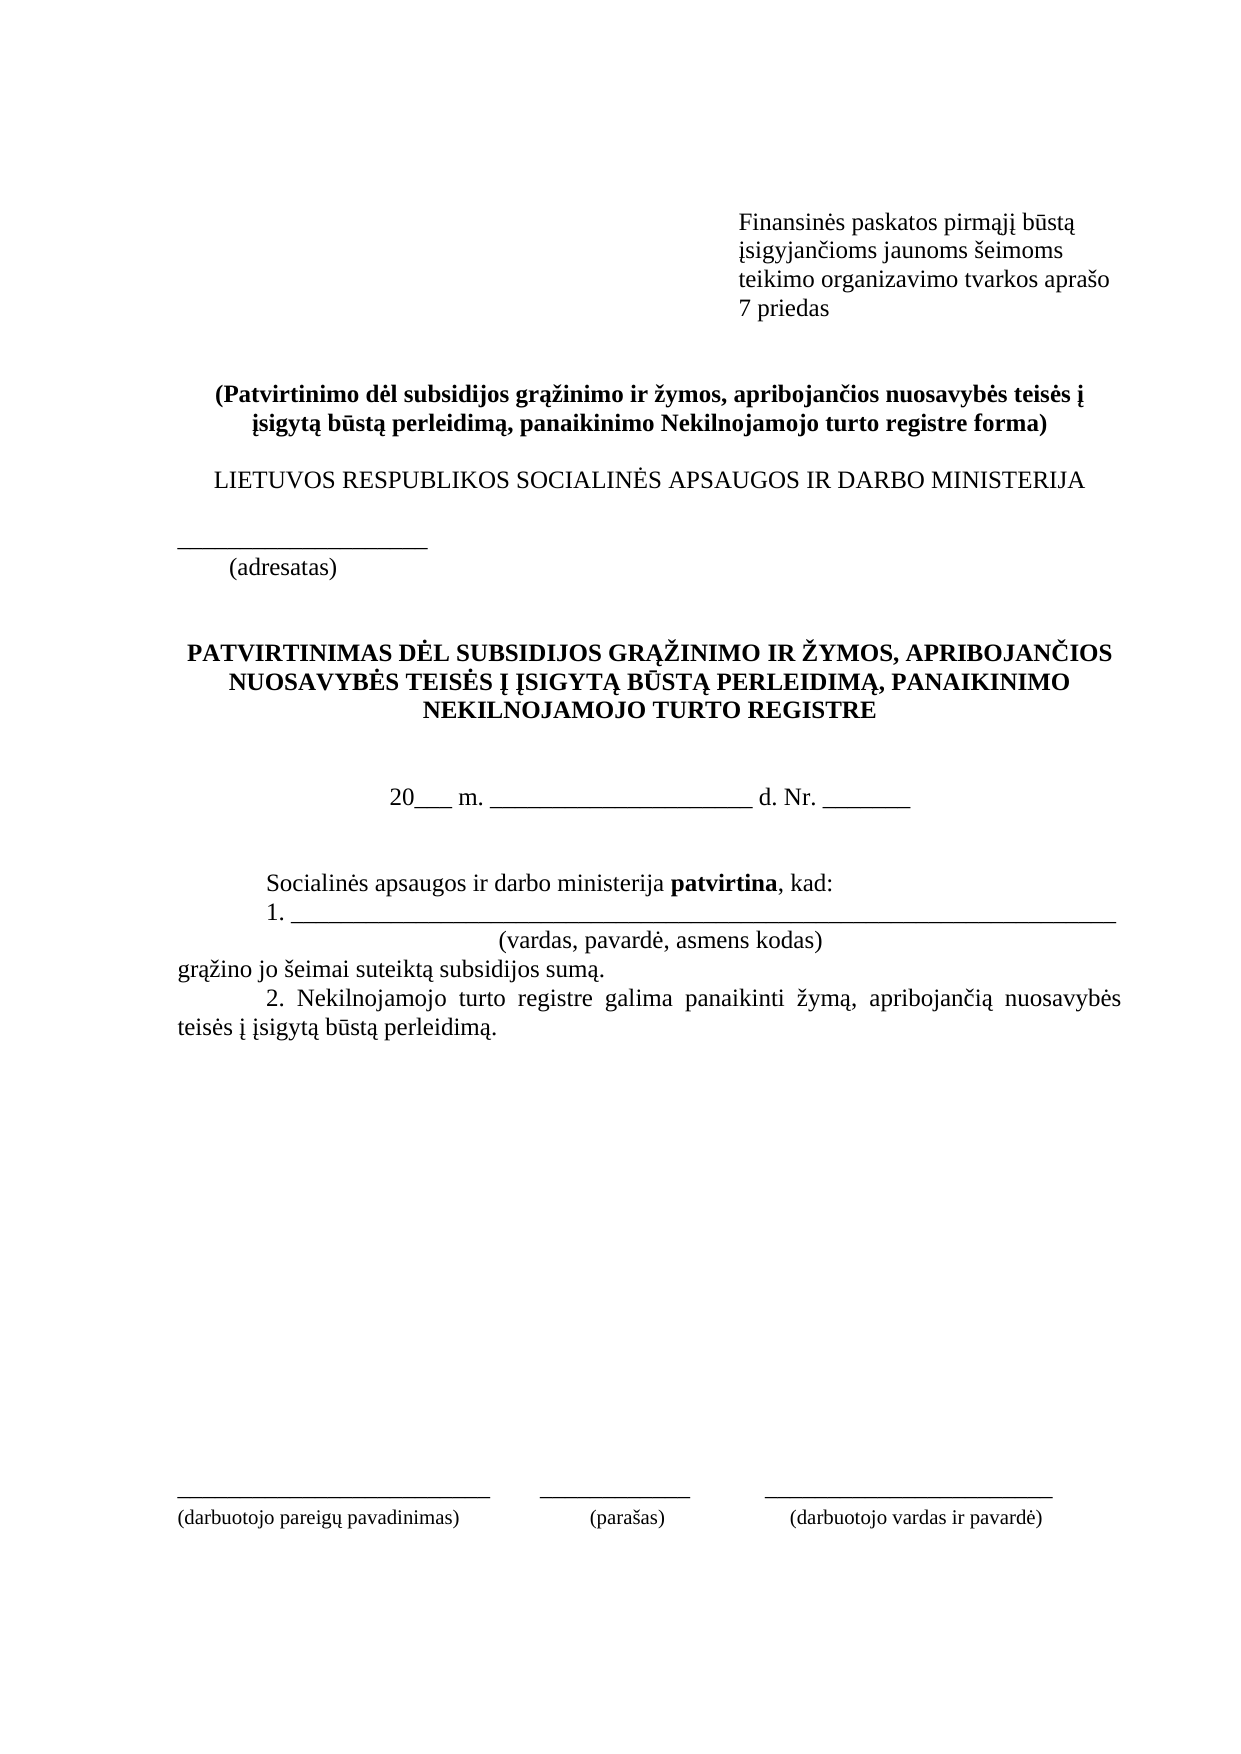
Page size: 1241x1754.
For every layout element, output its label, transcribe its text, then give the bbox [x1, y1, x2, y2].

text (adresatas) [177, 552, 1122, 580]
text PATVIRTINIMAS DĖL SUBSIDIJOS GRĄŽINIMO IR ŽYMOS, APRIBOJANČIOS NUOSAVYBĖS TEISĖS Į ĮSIGYTĄ BŪSTĄ PERLEIDIMĄ, PANAIKINIMO NEKILNOJAMOJO TURTO REGISTRE [177, 638, 1122, 724]
text (vardas, pavardė, asmens kodas) [177, 925, 1122, 954]
text (darbuotojo pareigų pavadinimas) (parašas) (darbuotojo vardas ir pavardė) [177, 1505, 1122, 1529]
text (Patvirtinimo dėl subsidijos grąžinimo ir žymos, apribojančios nuosavybės teisės į įsigytą būstą perleidimą, panaikinimo Nekilnojamojo turto registre forma) [177, 379, 1122, 437]
text ____________________ [177, 523, 1122, 552]
text LIETUVOS RESPUBLIKOS SOCIALINĖS APSAUGOS IR DARBO MINISTERIJA [177, 465, 1122, 494]
text Socialinės apsaugos ir darbo ministerija patvirtina, kad: [177, 868, 1122, 897]
text Finansinės paskatos pirmąjį būstą įsigyjančioms jaunoms šeimoms teikimo organizavimo tvarkos aprašo [738, 207, 1122, 293]
text 20___ m. _____________________ d. Nr. _______ [177, 782, 1122, 810]
text 2. Nekilnojamojo turto registre galima panaikinti žymą, apribojančią nuosavybės teisės į įsigytą būstą perleidimą. [177, 983, 1122, 1040]
text grąžino jo šeimai suteiktą subsidijos sumą. [177, 954, 1122, 983]
text 1. __________________________________________________________________ [177, 897, 1122, 925]
text 7 priedas [738, 293, 1122, 322]
text _________________________ ____________ _______________________ [177, 1472, 1122, 1500]
